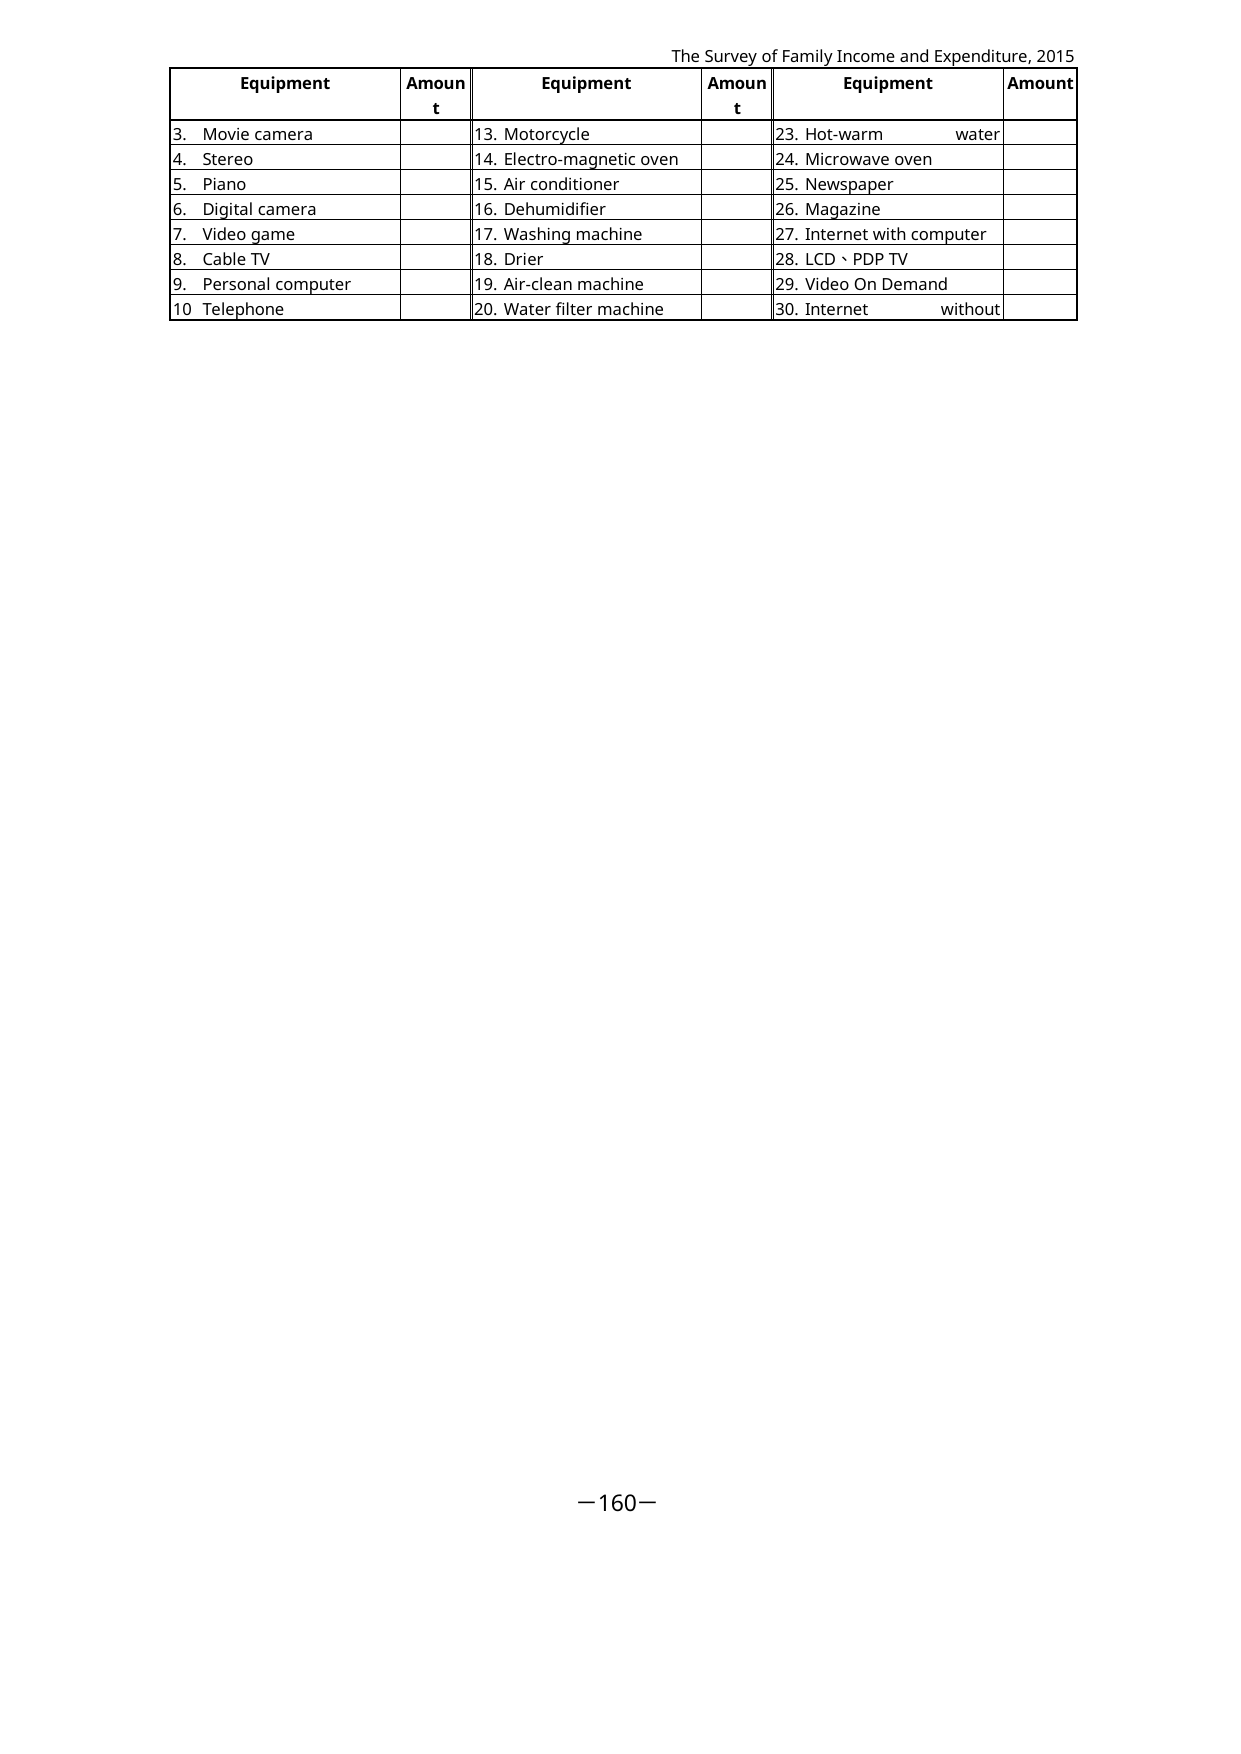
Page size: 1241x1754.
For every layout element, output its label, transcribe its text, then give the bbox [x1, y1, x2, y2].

table_cell Personal computer [199, 270, 400, 294]
table_header Amount [702, 69, 771, 119]
table_cell [401, 295, 470, 319]
table_cell Telephone [199, 295, 400, 319]
table_cell 18. [473, 245, 501, 269]
table_cell Hot-warm water fountain [802, 121, 1003, 144]
table_cell [401, 195, 470, 219]
table_cell [401, 145, 470, 169]
table_cell Motorcycle [501, 121, 701, 144]
table_cell 15. [473, 170, 501, 194]
table_cell [401, 245, 470, 269]
table_cell Newspaper [802, 170, 1003, 194]
table_cell LCD、PDP TV [802, 245, 1003, 269]
table_cell 28. [774, 245, 802, 269]
table_cell 20. [473, 295, 501, 319]
table_cell [401, 121, 470, 144]
table_cell [1004, 121, 1076, 144]
table_cell [401, 170, 470, 194]
table_cell 14. [473, 145, 501, 169]
table_cell Stereo [199, 145, 400, 169]
table_cell 17. [473, 220, 501, 244]
table_cell Air-clean machine [501, 270, 701, 294]
table_cell 3. [171, 121, 199, 144]
table_cell [1004, 195, 1076, 219]
table_cell Internet with computer [802, 220, 1003, 244]
table_cell Internet without computer [802, 295, 1003, 319]
table_cell [1004, 245, 1076, 269]
table_cell 8. [171, 245, 199, 269]
table_cell 25. [774, 170, 802, 194]
table_header Amount [401, 69, 470, 119]
table_cell 23. [774, 121, 802, 144]
table_cell [1004, 220, 1076, 244]
table_cell [1004, 270, 1076, 294]
table_cell 19. [473, 270, 501, 294]
table_cell Digital camera [199, 195, 400, 219]
table_cell [702, 121, 771, 144]
table_cell Dehumidifier [501, 195, 701, 219]
table_cell 9. [171, 270, 199, 294]
table_cell 29. Video On Demand [774, 270, 1003, 294]
table_cell [702, 170, 771, 194]
table_cell 27. [774, 220, 802, 244]
table_cell Washing machine [501, 220, 701, 244]
table_cell [702, 245, 771, 269]
table_cell Water filter machine [501, 295, 701, 319]
table_cell Drier [501, 245, 701, 269]
table_cell [1004, 145, 1076, 169]
table_cell Piano [199, 170, 400, 194]
table_cell 30. [774, 295, 802, 319]
table_header Amount [1004, 69, 1076, 119]
table_cell [401, 220, 470, 244]
table_cell [401, 270, 470, 294]
table_cell 4. [171, 145, 199, 169]
table_cell [1004, 170, 1076, 194]
table_cell 16. [473, 195, 501, 219]
table_cell 24. [774, 145, 802, 169]
table_cell [1004, 295, 1076, 319]
table_cell Electro-magnetic oven [501, 145, 701, 169]
table_cell 7. [171, 220, 199, 244]
table_cell Microwave oven [802, 145, 1003, 169]
table_cell Cable TV [199, 245, 400, 269]
table_cell Magazine [802, 195, 1003, 219]
table_cell Air conditioner [501, 170, 701, 194]
table_cell 5. [171, 170, 199, 194]
table_cell Movie camera [199, 121, 400, 144]
table_header Equipment [774, 69, 1003, 119]
table_header Equipment [171, 69, 400, 119]
table_cell [702, 220, 771, 244]
table_cell 10 [171, 295, 199, 319]
table_cell [702, 270, 771, 294]
table_cell 26. [774, 195, 802, 219]
table_cell 13. [473, 121, 501, 144]
table_header Equipment [473, 69, 701, 119]
table_cell Video game [199, 220, 400, 244]
table_cell [702, 295, 771, 319]
table_cell [702, 145, 771, 169]
table_cell [702, 195, 771, 219]
table_cell 6. [171, 195, 199, 219]
